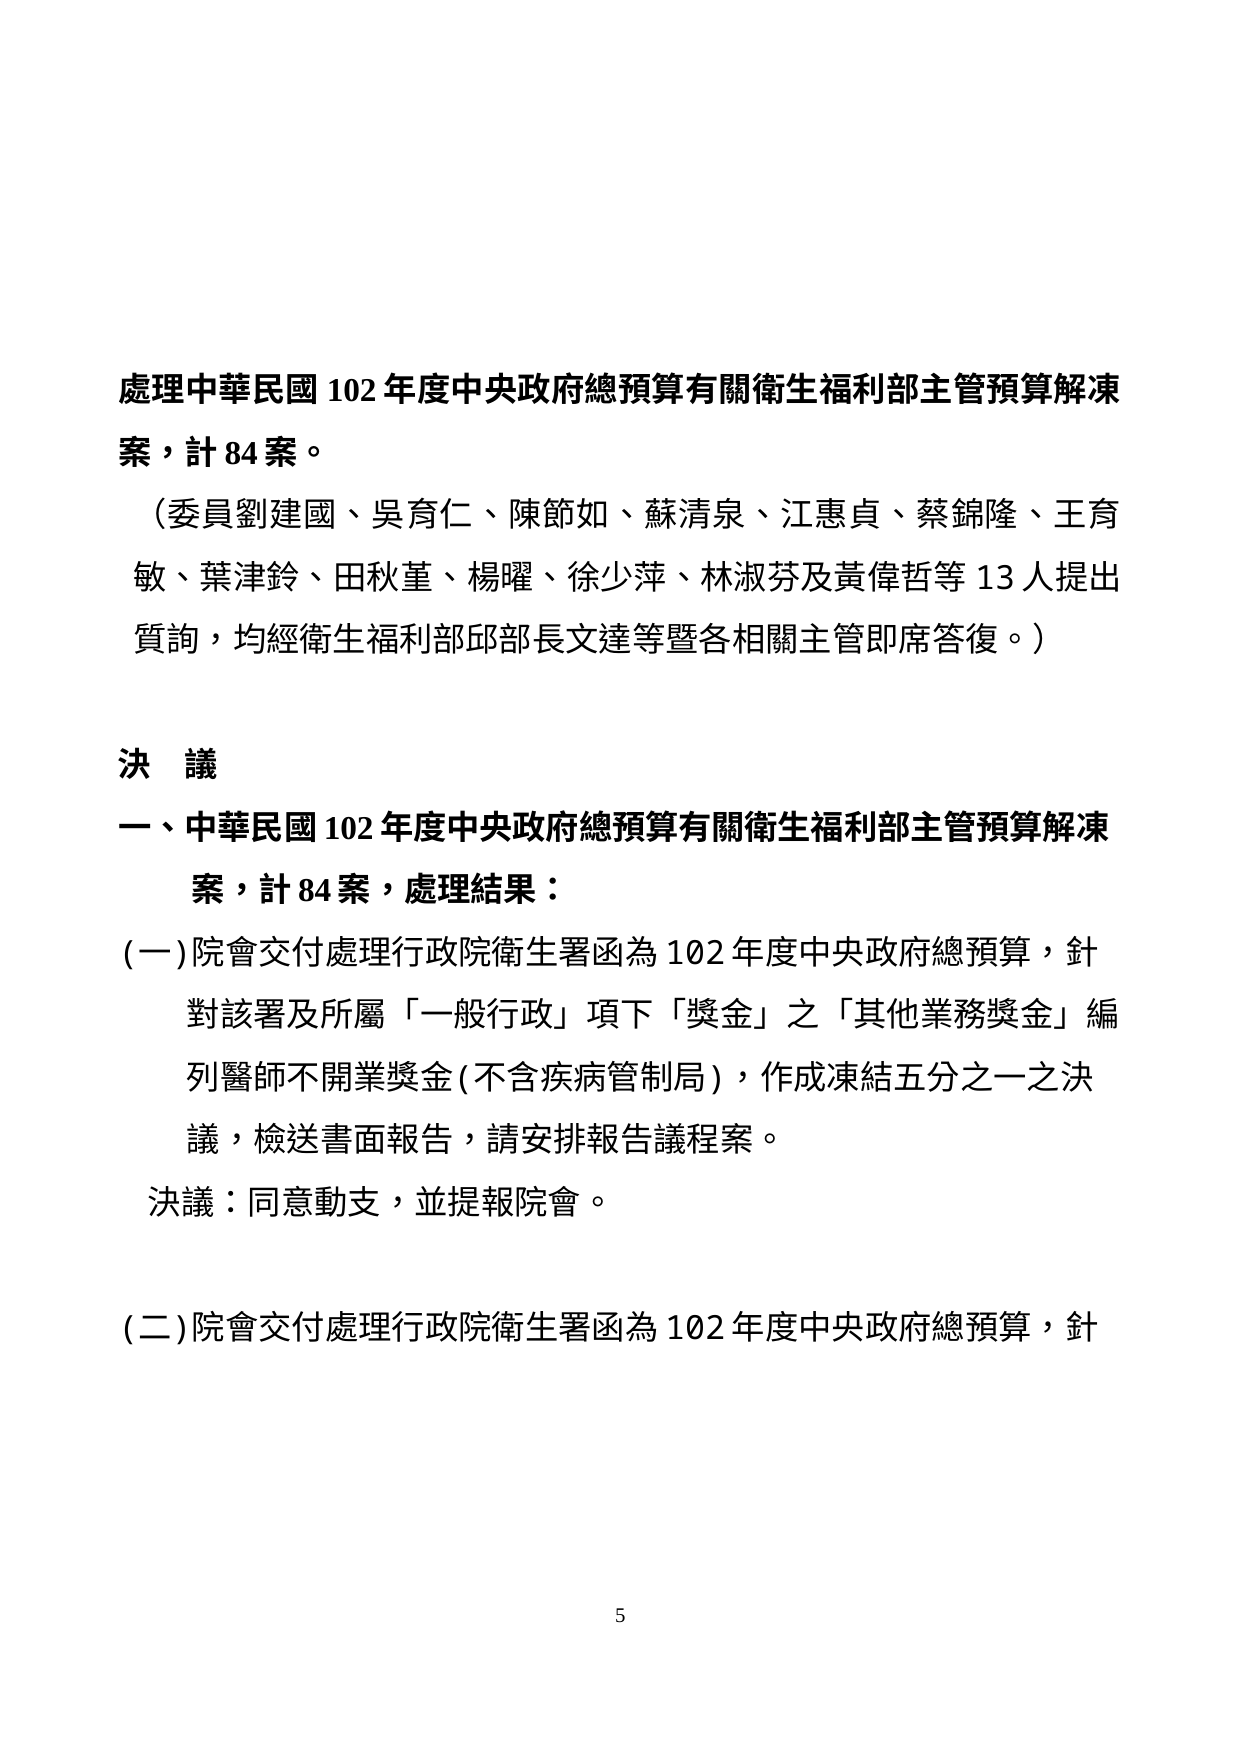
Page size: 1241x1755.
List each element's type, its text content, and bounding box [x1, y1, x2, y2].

text 處理中華民國102年度中央政府總預算有關衛生福利部主管預算解凍案，計84案。 [118, 346, 1122, 471]
text (二)院會交付處理行政院衛生署函為102年度中央政府總預算，針 [118, 1283, 1122, 1346]
text 決 議 [117, 721, 1122, 783]
text 決議：同意動支，並提報院會。 [118, 1158, 1122, 1221]
text 一、中華民國102年度中央政府總預算有關衛生福利部主管預算解凍案，計84案，處理結果： [118, 783, 1122, 908]
text （委員劉建國、吳育仁、陳節如、蘇清泉、江惠貞、蔡錦隆、王育敏、葉津鈴、田秋堇、楊曜、徐少萍、林淑芬及黃偉哲等13人提出質詢，均經衛生福利部邱部長文達等暨各相關主管即席答復。） [133, 471, 1122, 658]
text (一)院會交付處理行政院衛生署函為102年度中央政府總預算，針對該署及所屬「一般行政」項下「獎金」之「其他業務獎金」編列醫師不開業獎金(不含疾病管制局)，作成凍結五分之一之決議，檢送書面報告，請安排報告議程案。 [118, 908, 1122, 1158]
